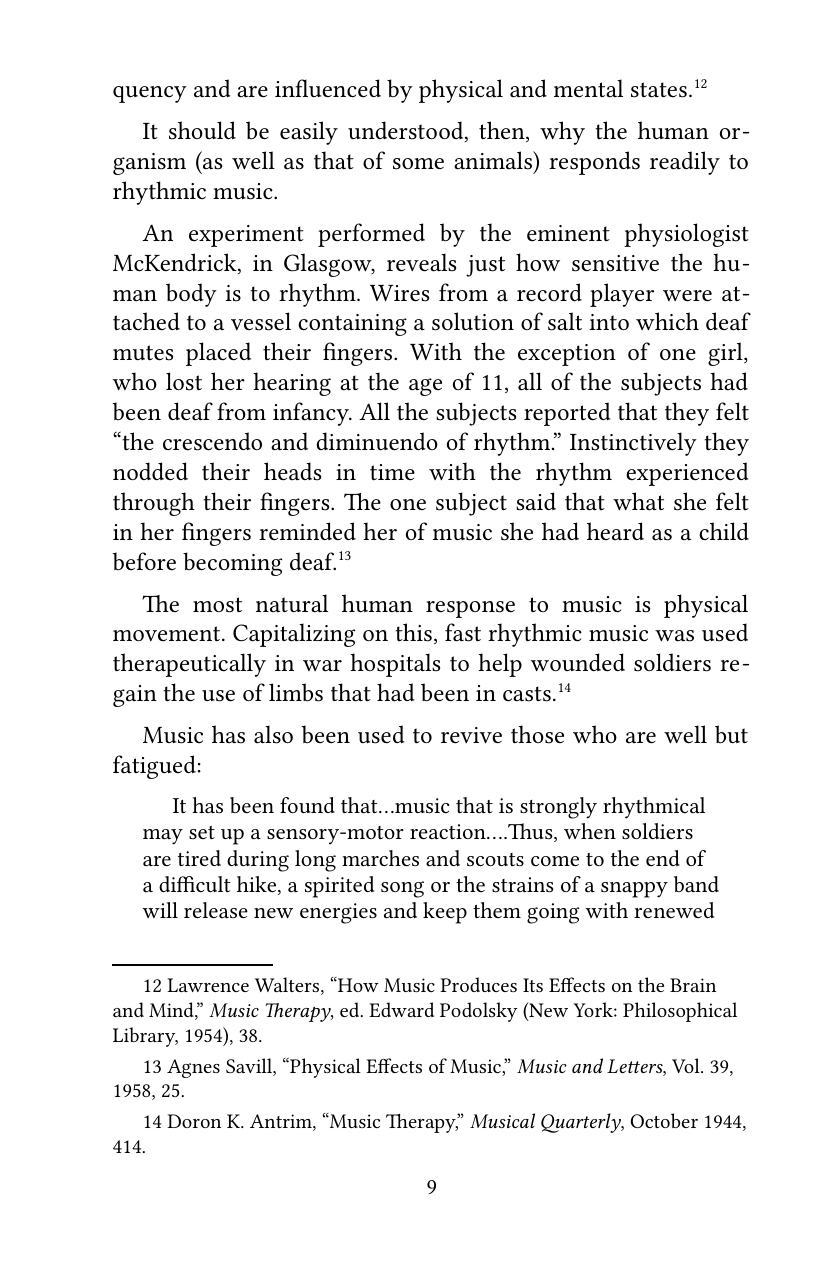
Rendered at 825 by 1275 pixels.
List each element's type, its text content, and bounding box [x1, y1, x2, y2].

text It has been found that...music that is strongly rhythmical may set up a sensory-motor reaction....Thus, when soldiers are tired during long marches and scouts come to the end of a difficult hike, a spirited song or the strains of a snappy band will release new energies and keep them going with re­newed spirit. [142, 793, 720, 924]
text It should be easily understood, then, why the human or­ganism (as well as that of some animals) responds readily to rhythmic music. [112, 117, 750, 205]
text Agnes Savill, “Physical Effects of Music,” Music and Letters, Vol. 39, 1958, 25. [112, 1054, 750, 1103]
text Music has also been used to revive those who are well but fatigued: [112, 721, 750, 780]
text An experiment performed by the eminent physiologist McKendrick, in Glasgow, reveals just how sensitive the hu­man body is to rhythm. Wires from a record player were at­tached to a vessel containing a solution of salt into which deaf mutes placed their fingers. With the exception of one girl, who lost her hearing at the age of 11, all of the subjects had been deaf from infancy. All the subjects reported that they felt “the crescendo and diminuendo of rhythm.” Instinctively they nodded their heads in time with the rhythm experienced through their fingers. The one subject said that what she felt in her fingers reminded her of music she had heard as a child before becoming deaf. [112, 219, 750, 576]
text quency and are influenced by physical and mental states. [112, 75, 750, 103]
text The most natural human response to music is physical movement. Capitalizing on this, fast rhythmic music was used therapeutically in war hospitals to help wounded soldiers re­gain the use of limbs that had been in casts. [112, 589, 750, 708]
text Doron K. Antrim, “Music Therapy,” Musical Quarterly, October 1944, 414. [112, 1110, 750, 1159]
text Lawrence Walters, “How Music Produces Its Effects on the Brain and Mind,” Music Therapy, ed. Edward Podolsky (New York: Philosophical Library, 1954), 38. [112, 974, 750, 1047]
